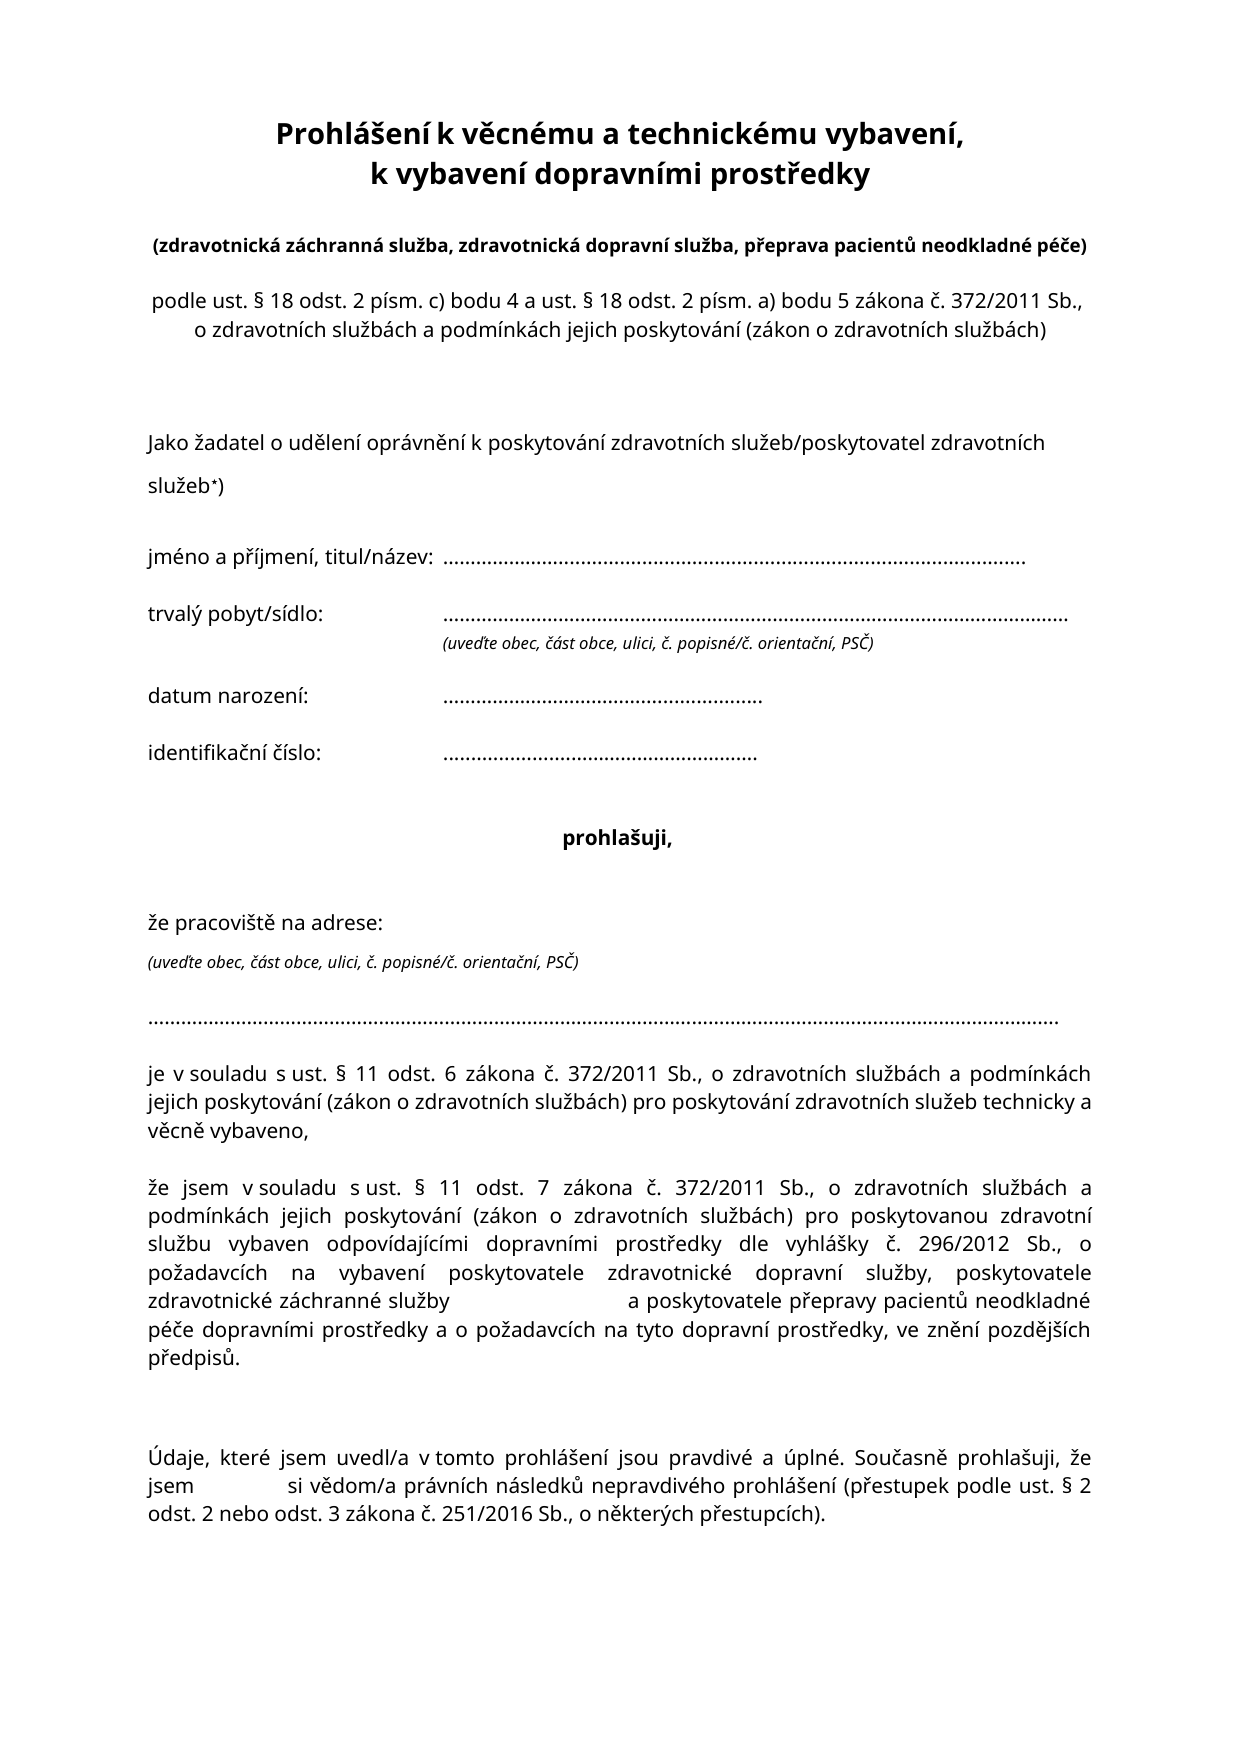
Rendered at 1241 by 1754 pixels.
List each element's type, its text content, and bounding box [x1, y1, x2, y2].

text je v souladu s ust. § 11 odst. 6 zákona č. 372/2011 Sb., o zdravotních službách a podmínkách jejich poskytování (zákon o zdravotních službách) pro poskytování zdravotních služeb technicky a věcně vybaveno, [148, 1059, 1093, 1144]
text (uveďte obec, část obce, ulici, č. popisné/č. orientační, PSČ) [148, 951, 1093, 973]
text identifikační číslo: .......................……………………………. [148, 738, 1093, 766]
text jméno a příjmení, titul/název: ………………….................................................................................... [148, 542, 1093, 571]
text podle ust. § 18 odst. 2 písm. c) bodu 4 a ust. § 18 odst. 2 písm. a) bodu 5 zákona č. 372/2011 Sb., [148, 286, 1093, 315]
text …………………………………………………………………………………………………………………………………………………. [148, 1002, 1093, 1030]
text že jsem v souladu s ust. § 11 odst. 7 zákona č. 372/2011 Sb., o zdravotních službách a podmínkách jejich poskytování (zákon o zdravotních službách) pro poskytovanou zdravotní službu vybaven odpovídajícími dopravními prostředky dle vyhlášky č. 296/2012 Sb., o požadavcích na vybavení poskytovatele zdravotnické dopravní služby, poskytovatele zdravotnické záchranné služby a poskytovatele přepravy pacientů neodkladné péče dopravními prostředky a o požadavcích na tyto dopravní prostředky, ve znění pozdějších předpisů. [148, 1173, 1093, 1372]
text datum narození: ………………………………...................... [148, 681, 1093, 709]
text trvalý pobyt/sídlo: …………………………………………………………………………………………………… [148, 599, 1093, 627]
text Prohlášení k věcnému a technickému vybavení, [148, 113, 1093, 153]
text Jako žadatel o udělení oprávnění k poskytování zdravotních služeb/poskytovatel zdravotních služeb٭) [148, 428, 1093, 499]
text (zdravotnická záchranná služba, zdravotnická dopravní služba, přeprava pacientů neodkladné péče) [148, 232, 1093, 258]
text (uveďte obec, část obce, ulici, č. popisné/č. orientační, PSČ) [369, 632, 1093, 678]
text k vybavení dopravními prostředky [148, 153, 1093, 193]
text o zdravotních službách a podmínkách jejich poskytování (zákon o zdravotních službách) [148, 315, 1093, 343]
text že pracoviště na adrese: [148, 908, 1093, 937]
text prohlašuji, [148, 823, 1093, 851]
text Údaje, které jsem uvedl/a v tomto prohlášení jsou pravdivé a úplné. Současně prohlašuji, že jsem si vědom/a právních následků nepravdivého prohlášení (přestupek podle ust. § 2 odst. 2 nebo odst. 3 zákona č. 251/2016 Sb., o některých přestupcích). [148, 1443, 1093, 1528]
